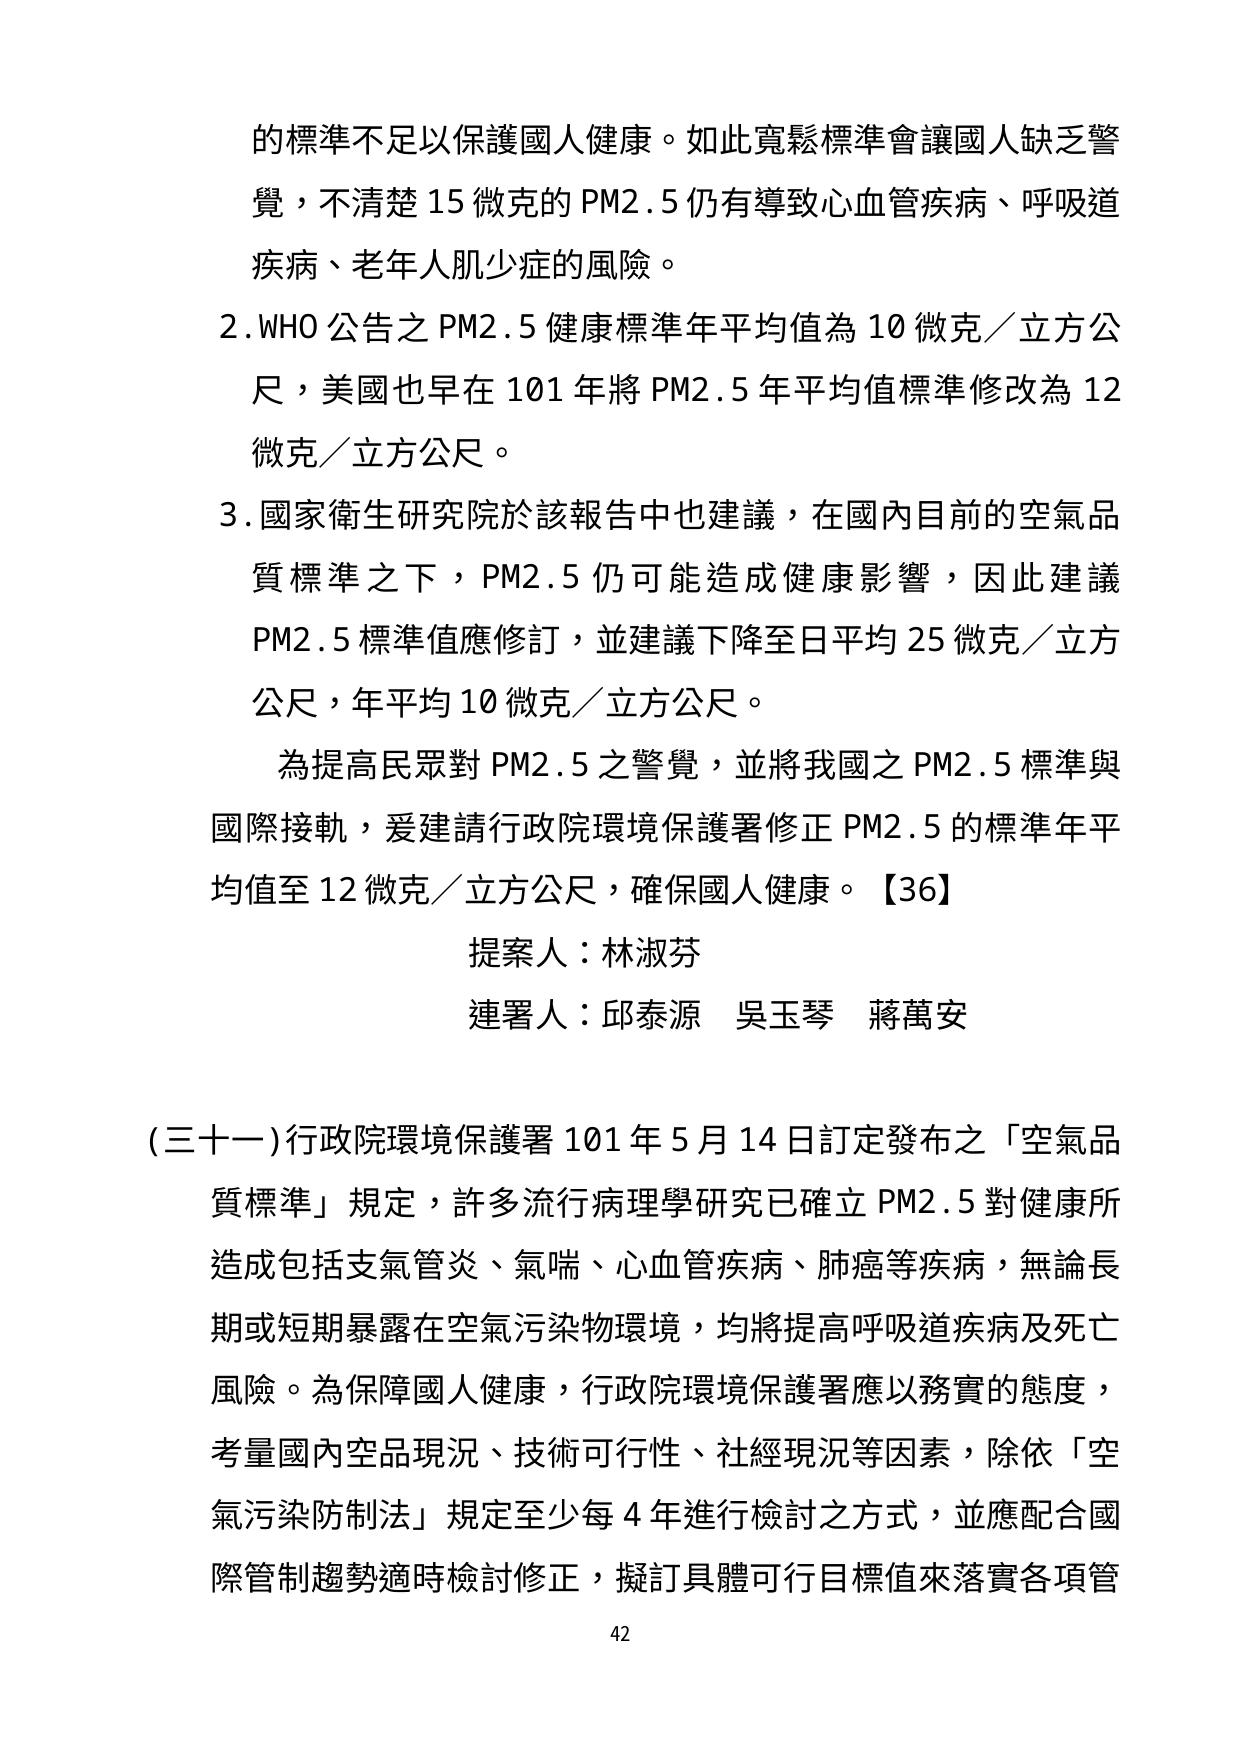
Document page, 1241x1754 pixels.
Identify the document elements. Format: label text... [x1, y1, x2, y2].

text 提案人：林淑芬 [468, 909, 1122, 972]
text (三十一)行政院環境保護署101年5月14日訂定發布之「空氣品質標準」規定，許多流行病理學研究已確立PM2.5對健康所造成包括支氣管炎、氣喘、心血管疾病、肺癌等疾病，無論長期或短期暴露在空氣污染物環境，均將提高呼吸道疾病及死亡風險。為保障國人健康，行政院環境保護署應以務實的態度，考量國內空品現況、技術可行性、社經現況等因素，除依「空氣污染防制法」規定至少每4年進行檢討之方式，並應配合國際管制趨勢適時檢討修正，擬訂具體可行目標值來落實各項管 [143, 1097, 1122, 1597]
text 為提高民眾對PM2.5之警覺，並將我國之PM2.5標準與國際接軌，爰建請行政院環境保護署修正PM2.5的標準年平均值至12微克／立方公尺，確保國人健康。【36】 [211, 722, 1122, 909]
text 2.WHO公告之PM2.5健康標準年平均值為10微克／立方公尺，美國也早在101年將PM2.5年平均值標準修改為12微克／立方公尺。 [218, 284, 1122, 472]
text 3.國家衛生研究院於該報告中也建議，在國內目前的空氣品質標準之下，PM2.5仍可能造成健康影響，因此建議PM2.5標準值應修訂，並建議下降至日平均25微克／立方公尺，年平均10微克／立方公尺。 [218, 472, 1122, 722]
text 的標準不足以保護國人健康。如此寬鬆標準會讓國人缺乏警覺，不清楚15微克的PM2.5仍有導致心血管疾病、呼吸道疾病、老年人肌少症的風險。 [218, 97, 1122, 284]
text 連署人：邱泰源 吳玉琴 蔣萬安 [468, 972, 1122, 1034]
